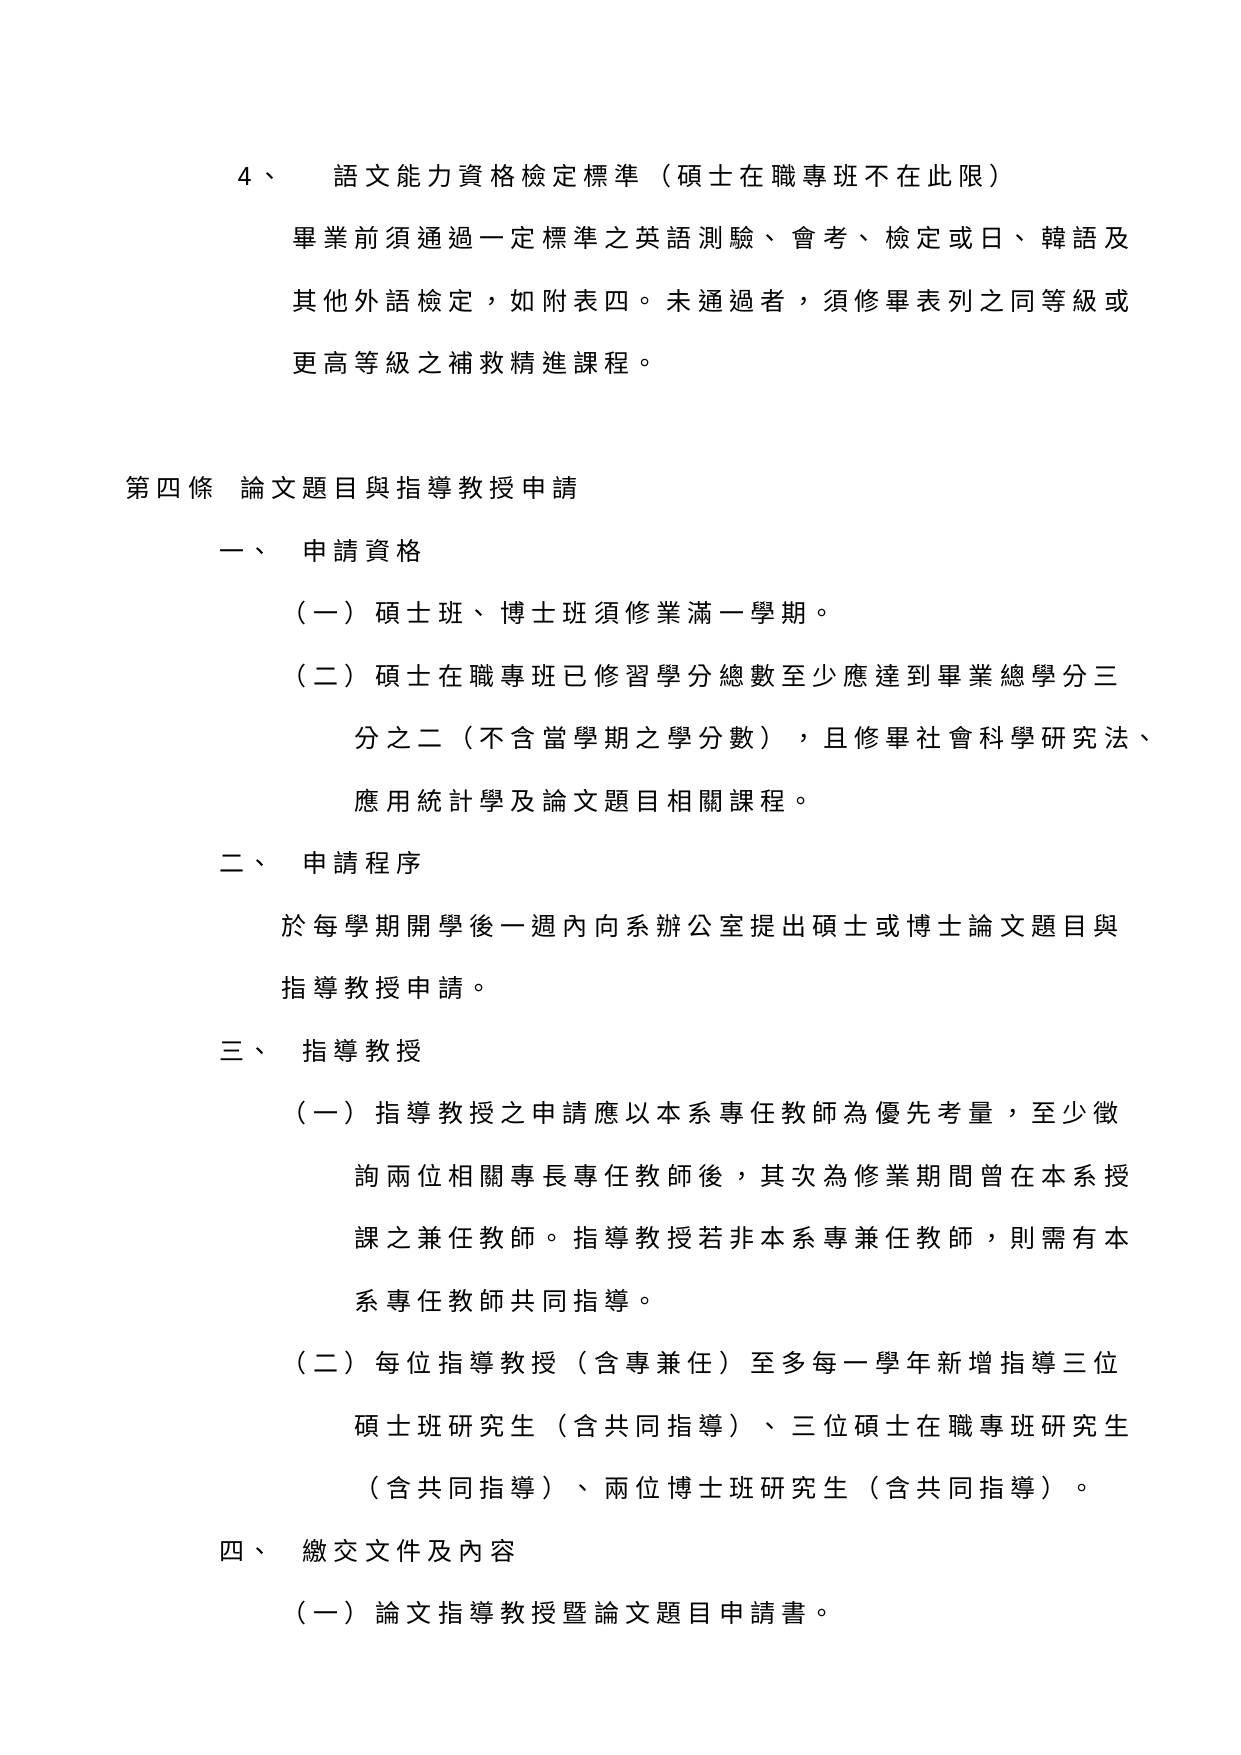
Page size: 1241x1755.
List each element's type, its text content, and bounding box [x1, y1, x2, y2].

text 二、 申請程序 [122, 820, 1133, 883]
text 四、 繳交文件及內容 [122, 1508, 1133, 1570]
text （一）碩士班、博士班須修業滿一學期。 [147, 570, 1133, 633]
text （一）指導教授之申請應以本系專任教師為優先考量，至少徵詢兩位相關專長專任教師後，其次為修業期間曾在本系授課之兼任教師。指導教授若非本系專兼任教師，則需有本系專任教師共同指導。 [270, 1070, 1133, 1320]
list 語文能力資格檢定標準（碩士在職專班不在此限） [122, 133, 1133, 195]
text 三、 指導教授 [122, 1008, 1133, 1070]
text 畢業前須通過一定標準之英語測驗、會考、檢定或日、韓語及其他外語檢定，如附表四。未通過者，須修畢表列之同等級或更高等級之補救精進課程。 [285, 195, 1133, 383]
text （一）論文指導教授暨論文題目申請書。 [270, 1570, 1133, 1633]
text （二）碩士在職專班已修習學分總數至少應達到畢業總學分三分之二（不含當學期之學分數），且修畢社會科學研究法、應用統計學及論文題目相關課程。 [270, 633, 1133, 820]
text 一、 申請資格 [122, 508, 1133, 570]
text （二）每位指導教授（含專兼任）至多每一學年新增指導三位碩士班研究生（含共同指導）、三位碩士在職專班研究生（含共同指導）、兩位博士班研究生（含共同指導）。 [270, 1320, 1133, 1508]
text 於每學期開學後一週內向系辦公室提出碩士或博士論文題目與指導教授申請。 [270, 883, 1133, 1008]
text 第四條 論文題目與指導教授申請 [122, 445, 1133, 508]
